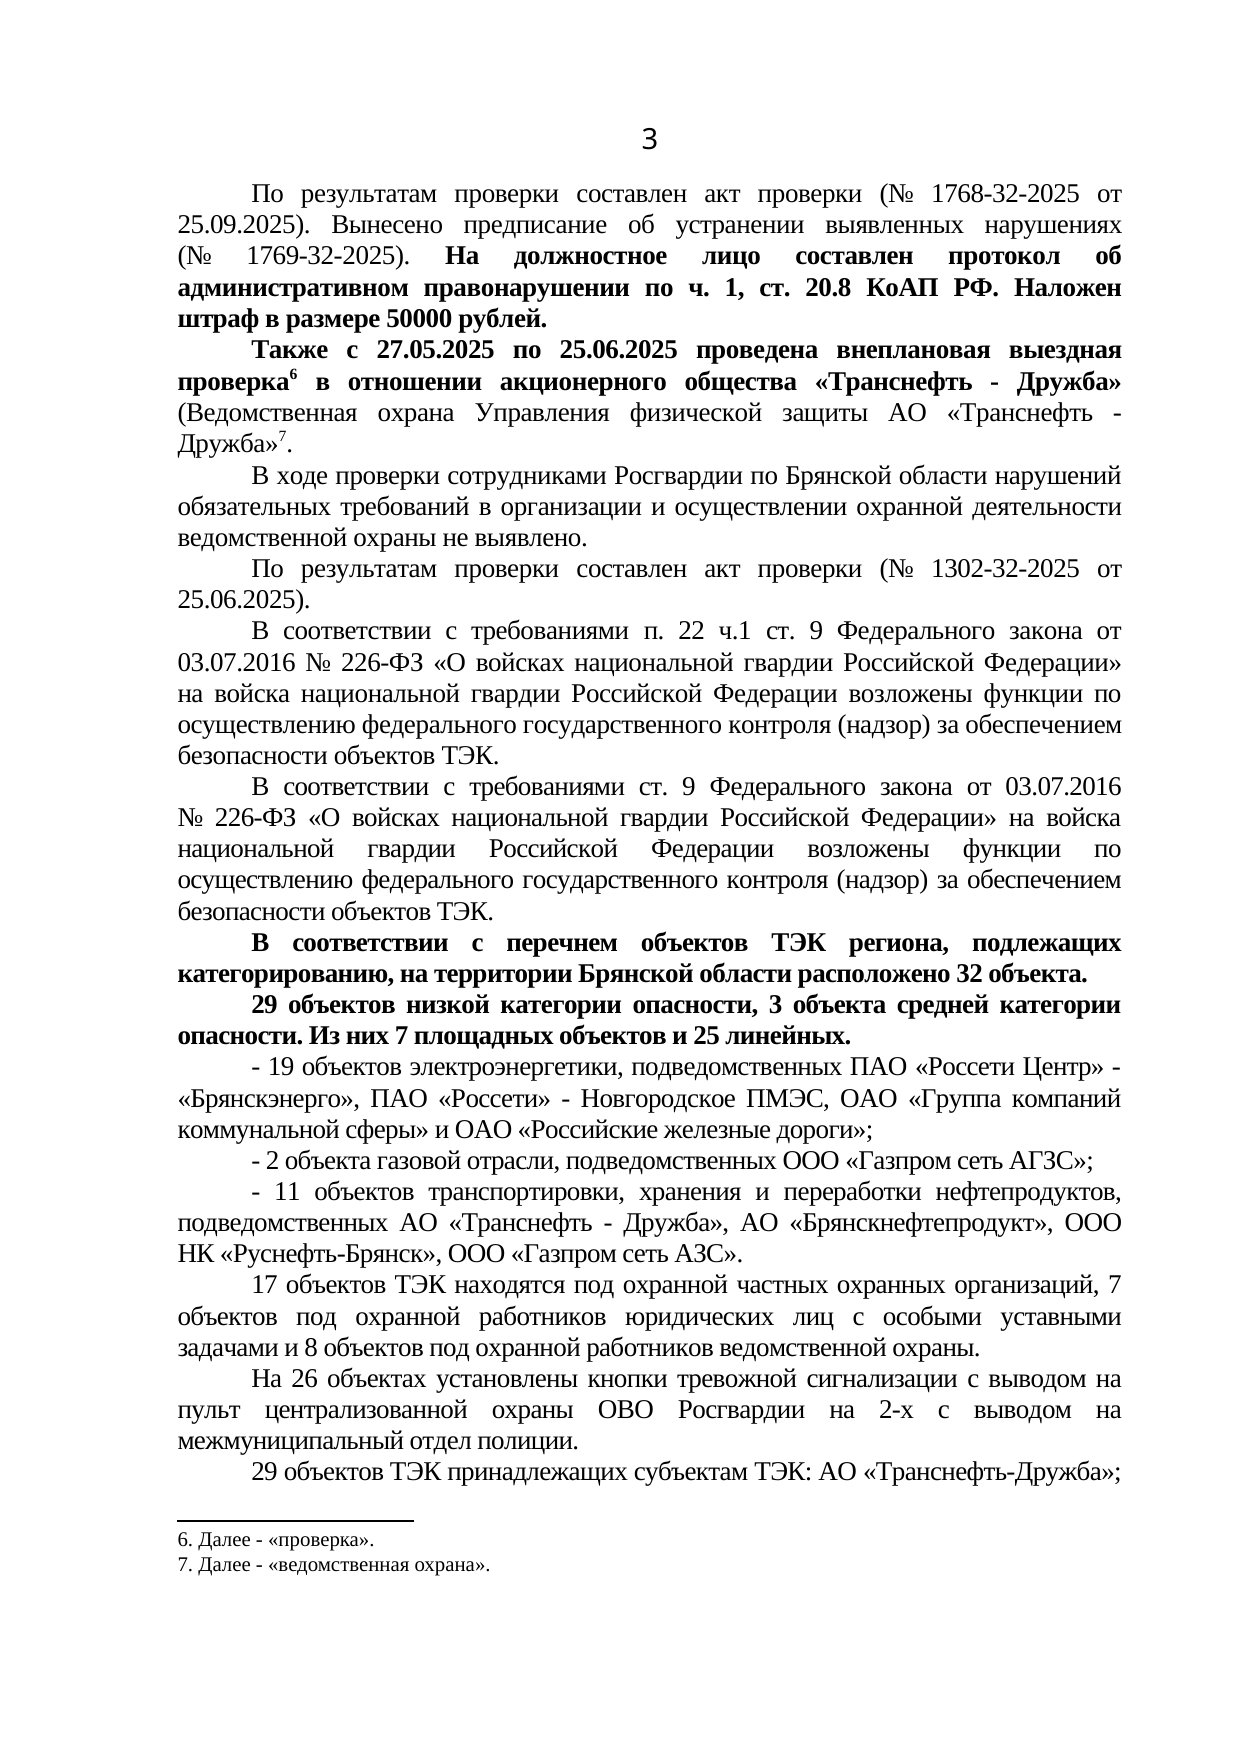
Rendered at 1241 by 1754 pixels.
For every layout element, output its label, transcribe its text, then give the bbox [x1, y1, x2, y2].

text В соответствии с перечнем объектов ТЭК региона, подлежащих категорированию, на территории Брянской области расположено 32 объекта. [177, 926, 1122, 988]
text Также с 27.05.2025 по 25.06.2025 проведена внеплановая выездная проверка в отношении акционерного общества «Транснефть - Дружба» (Ведомственная охрана Управления физической защиты АО «Транснефть - Дружба». [177, 333, 1122, 458]
text 29 объектов низкой категории опасности, 3 объекта средней категории опасности. Из них 7 площадных объектов и 25 линейных. [177, 988, 1122, 1051]
text На 26 объектах установлены кнопки тревожной сигнализации с выводом на пульт централизованной охраны ОВО Росгвардии на 2-х с выводом на межмуниципальный отдел полиции. [177, 1362, 1122, 1455]
text 17 объектов ТЭК находятся под охранной частных охранных организаций, 7 объектов под охранной работников юридических лиц с особыми уставными задачами и 8 объектов под охранной работников ведомственной охраны. [177, 1268, 1122, 1362]
text По результатам проверки составлен акт проверки (№ 1768-32-2025 от 25.09.2025). Вынесено предписание об устранении выявленных нарушениях (№ 1769-32-2025). На должностное лицо составлен протокол об административном правонарушении по ч. 1, ст. 20.8 КоАП РФ. Наложен штраф в размере 50000 рублей. [177, 177, 1122, 333]
text 29 объектов ТЭК принадлежащих субъектам ТЭК: АО «Транснефть-Дружба»; [177, 1455, 1122, 1487]
text - 2 объекта газовой отрасли, подведомственных ООО «Газпром сеть АГЗС»; [177, 1144, 1122, 1175]
text - 19 объектов электроэнергетики, подведомственных ПАО «Россети Центр» - «Брянскэнерго», ПАО «Россети» - Новгородское ПМЭС, ОАО «Группа компаний коммунальной сферы» и ОАО «Российские железные дороги»; [177, 1051, 1122, 1144]
text . Далее - «проверка». [177, 1527, 1122, 1552]
text По результатам проверки составлен акт проверки (№ 1302-32-2025 от 25.06.2025). [177, 552, 1122, 614]
text - 11 объектов транспортировки, хранения и переработки нефтепродуктов, подведомственных АО «Транснефть - Дружба», АО «Брянскнефтепродукт», ООО НК «Руснефть-Брянск», ООО «Газпром сеть АЗС». [177, 1175, 1122, 1268]
text . Далее - «ведомственная охрана». [177, 1552, 1122, 1577]
text В соответствии с требованиями п. 22 ч.1 ст. 9 Федерального закона от 03.07.2016 № 226-ФЗ «О войсках национальной гвардии Российской Федерации» на войска национальной гвардии Российской Федерации возложены функции по осуществлению федерального государственного контроля (надзор) за обеспечением безопасности объектов ТЭК. [177, 614, 1122, 770]
text В ходе проверки сотрудниками Росгвардии по Брянской области нарушений обязательных требований в организации и осуществлении охранной деятельности ведомственной охраны не выявлено. [177, 459, 1122, 552]
text В соответствии с требованиями ст. 9 Федерального закона от 03.07.2016 № 226-ФЗ «О войсках национальной гвардии Российской Федерации» на войска национальной гвардии Российской Федерации возложены функции по осуществлению федерального государственного контроля (надзор) за обеспечением безопасности объектов ТЭК. [177, 770, 1122, 926]
